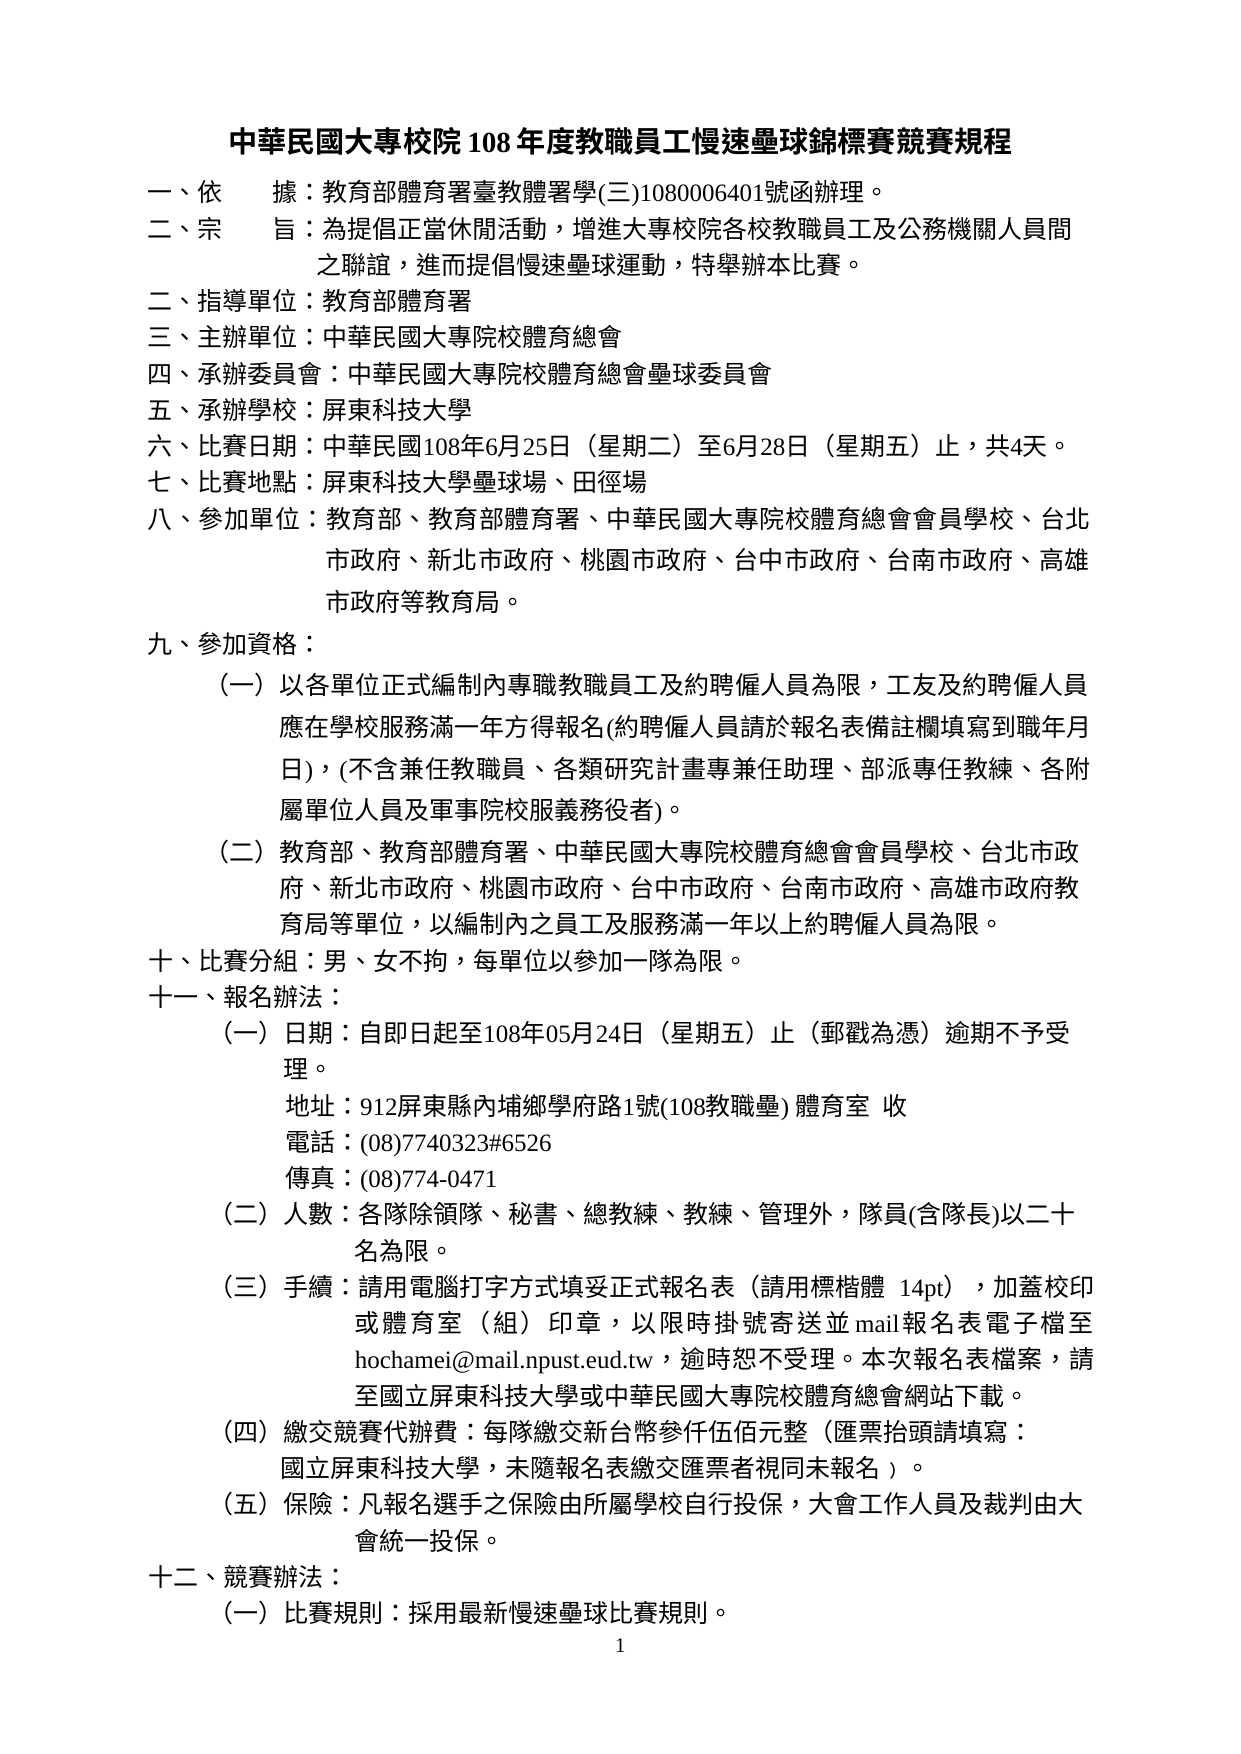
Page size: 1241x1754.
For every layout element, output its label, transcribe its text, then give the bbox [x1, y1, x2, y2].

text （一）以各單位正式編制內專職教職員工及約聘僱人員為限，工友及約聘僱人員應在學校服務滿一年方得報名(約聘僱人員請於報名表備註欄填寫到職年月日)，(不含兼任教職員、各類研究計畫專兼任助理、部派專任教練、各附屬單位人員及軍事院校服義務役者)。 [204, 666, 1092, 827]
text 二、指導單位：教育部體育署 [148, 282, 1094, 318]
text 二、宗 旨：為提倡正當休閒活動，增進大專校院各校教職員工及公務機關人員間之聯誼，進而提倡慢速壘球運動，特舉辦本比賽。 [148, 209, 1094, 282]
text 四、承辦委員會：中華民國大專院校體育總會壘球委員會 [148, 354, 1094, 390]
text （二）教育部、教育部體育署、中華民國大專院校體育總會會員學校、台北市政府、新北市政府、桃園市政府、台中市政府、台南市政府、高雄市政府教育局等單位，以編制內之員工及服務滿一年以上約聘僱人員為限。 [204, 832, 1094, 941]
text 九、參加資格： [148, 624, 1092, 660]
text 傳真：(08)774-0471 [283, 1159, 1094, 1195]
text 地址：912屏東縣內埔鄉學府路1號(108教職壘) 體育室 收 [283, 1086, 1094, 1122]
text 十、比賽分組：男、女不拘，每單位以參加一隊為限。 [148, 941, 1094, 977]
text 八、參加單位：教育部、教育部體育署、中華民國大專院校體育總會會員學校、台北市政府、新北市政府、桃園市政府、台中市政府、台南市政府、高雄市政府等教育局。 [148, 499, 1092, 619]
text （二）人數：各隊除領隊、秘書、總教練、教練、管理外，隊員(含隊長)以二十名為限。 [208, 1195, 1094, 1267]
text 三、主辦單位：中華民國大專院校體育總會 [148, 318, 1094, 354]
text 六、比賽日期：中華民國108年6月25日（星期二）至6月28日（星期五）止，共4天。 [148, 427, 1094, 463]
text （五）保險：凡報名選手之保險由所屬學校自行投保，大會工作人員及裁判由大會統一投保。 [208, 1485, 1094, 1557]
text 十二、競賽辦法： [148, 1557, 1094, 1594]
text （一）比賽規則：採用最新慢速壘球比賽規則。 [208, 1594, 1094, 1630]
text （一）日期：自即日起至108年05月24日（星期五）止（郵戳為憑）逾期不予受理。 [208, 1014, 1094, 1086]
text 一、依 據：教育部體育署臺教體署學(三)1080006401號函辦理。 [148, 173, 1094, 209]
text （四）繳交競賽代辦費：每隊繳交新台幣參仟伍佰元整（匯票抬頭請填寫： [208, 1412, 1094, 1449]
text （三）手續：請用電腦打字方式填妥正式報名表（請用標楷體 14pt），加蓋校印或體育室（組）印章，以限時掛號寄送並mail報名表電子檔至hochamei@mail.npust.eud.tw，逾時恕不受理。本次報名表檔案，請至國立屏東科技大學或中華民國大專院校體育總會網站下載。 [208, 1267, 1094, 1412]
text 國立屏東科技大學，未隨報名表繳交匯票者視同未報名﹚。 [281, 1449, 1094, 1485]
text 十一、報名辦法： [148, 977, 1094, 1014]
text 中華民國大專校院108年度教職員工慢速壘球錦標賽競賽規程 [148, 118, 1092, 160]
text 電話：(08)7740323#6526 [283, 1122, 1094, 1159]
text 五、承辦學校：屏東科技大學 [148, 390, 1094, 427]
text 七、比賽地點：屏東科技大學壘球場、田徑場 [148, 463, 1092, 499]
